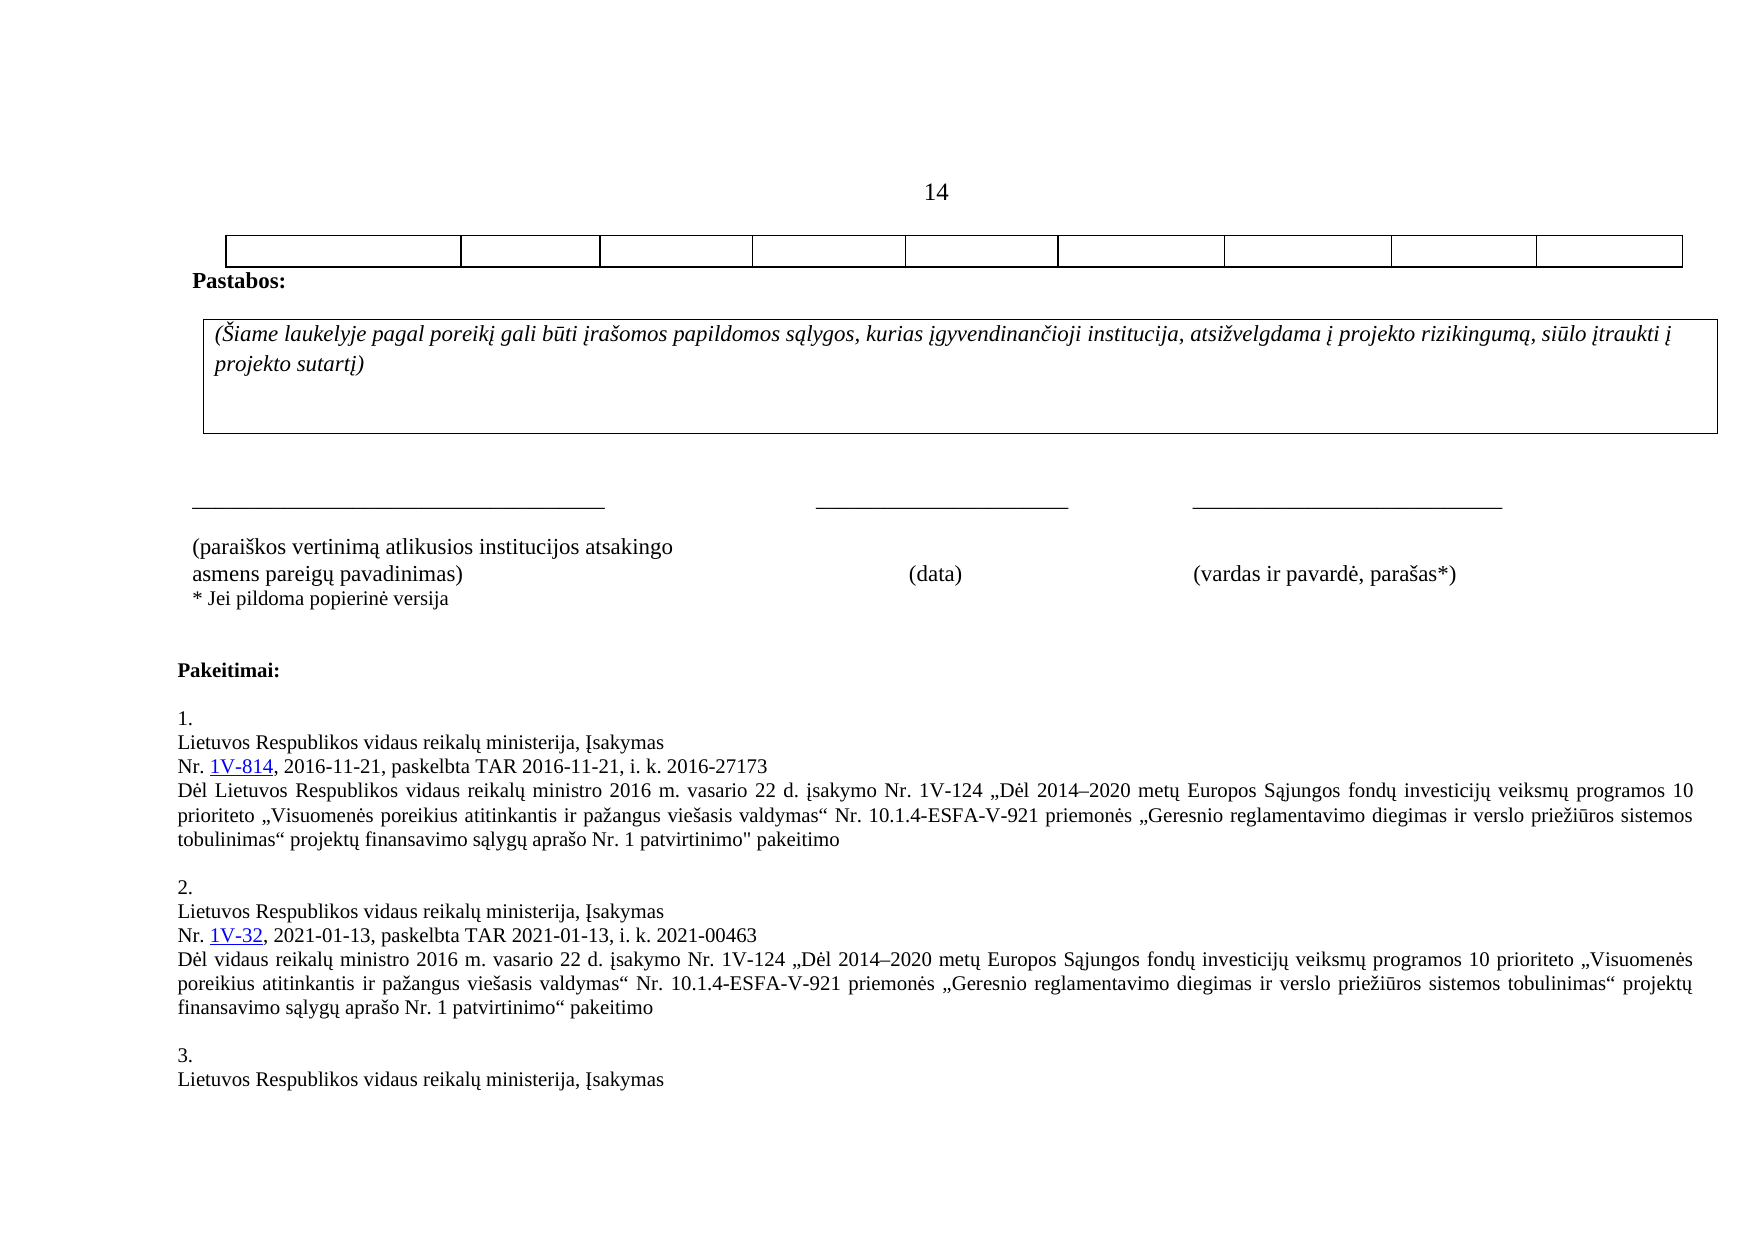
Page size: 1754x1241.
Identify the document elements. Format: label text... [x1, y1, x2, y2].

text Dėl vidaus reikalų ministro 2016 m. vasario 22 d. įsakymo Nr. 1V-124 „Dėl 2014–2020 metų Europos Sąjungos fondų investicijų veiksmų programos 10 prioriteto „Visuomenės poreikius atitinkantis ir pažangus viešasis valdymas“ Nr. 10.1.4-ESFA-V-921 priemonės „Geresnio reglamentavimo diegimas ir verslo priežiūros sistemos tobulinimas“ projektų finansavimo sąlygų aprašo Nr. 1 patvirtinimo“ pakeitimo [177, 947, 1695, 1019]
table_cell [1537, 236, 1682, 266]
table_header (Šiame laukelyje pagal poreikį gali būti įrašomos papildomos sąlygos, kurias įgyvendinančioji institucija, atsižvelgdama į projekto rizikingumą, siūlo įtraukti į projekto sutartį) [204, 320, 1717, 432]
text 1. [177, 706, 1695, 730]
text Lietuvos Respublikos vidaus reikalų ministerija, Įsakymas [177, 899, 1695, 923]
table_cell [906, 236, 1057, 266]
table_cell [1392, 236, 1536, 266]
table_cell [753, 236, 905, 266]
text Nr. 1V-814, 2016-11-21, paskelbta TAR 2016-11-21, i. k. 2016-27173 [177, 754, 1695, 778]
text Lietuvos Respublikos vidaus reikalų ministerija, Įsakymas [177, 730, 1695, 754]
table_cell [1225, 236, 1391, 266]
table_cell [1059, 236, 1224, 266]
text 2. [177, 875, 1695, 899]
text ____________________________________ ______________________ ___________________________ [192, 485, 1695, 512]
text Pakeitimai: [177, 658, 1695, 682]
text 3. [177, 1043, 1695, 1067]
table_cell [462, 236, 599, 266]
table_cell [601, 236, 752, 266]
text * Jei pildoma popierinė versija [177, 586, 1695, 610]
text Pastabos: [177, 267, 1695, 294]
text Dėl Lietuvos Respublikos vidaus reikalų ministro 2016 m. vasario 22 d. įsakymo Nr. 1V-124 „Dėl 2014–2020 metų Europos Sąjungos fondų investicijų veiksmų programos 10 prioriteto „Visuomenės poreikius atitinkantis ir pažangus viešasis valdymas“ Nr. 10.1.4-ESFA-V-921 priemonės „Geresnio reglamentavimo diegimas ir verslo priežiūros sistemos tobulinimas“ projektų finansavimo sąlygų aprašo Nr. 1 patvirtinimo" pakeitimo [177, 778, 1695, 851]
table_cell [227, 236, 460, 266]
text (paraiškos vertinimą atlikusios institucijos atsakingo [192, 533, 1695, 559]
text Nr. 1V-32, 2021-01-13, paskelbta TAR 2021-01-13, i. k. 2021-00463 [177, 923, 1695, 947]
text Lietuvos Respublikos vidaus reikalų ministerija, Įsakymas [177, 1067, 1695, 1091]
text asmens pareigų pavadinimas) (data) (vardas ir pavardė, parašas*) [192, 559, 1695, 586]
